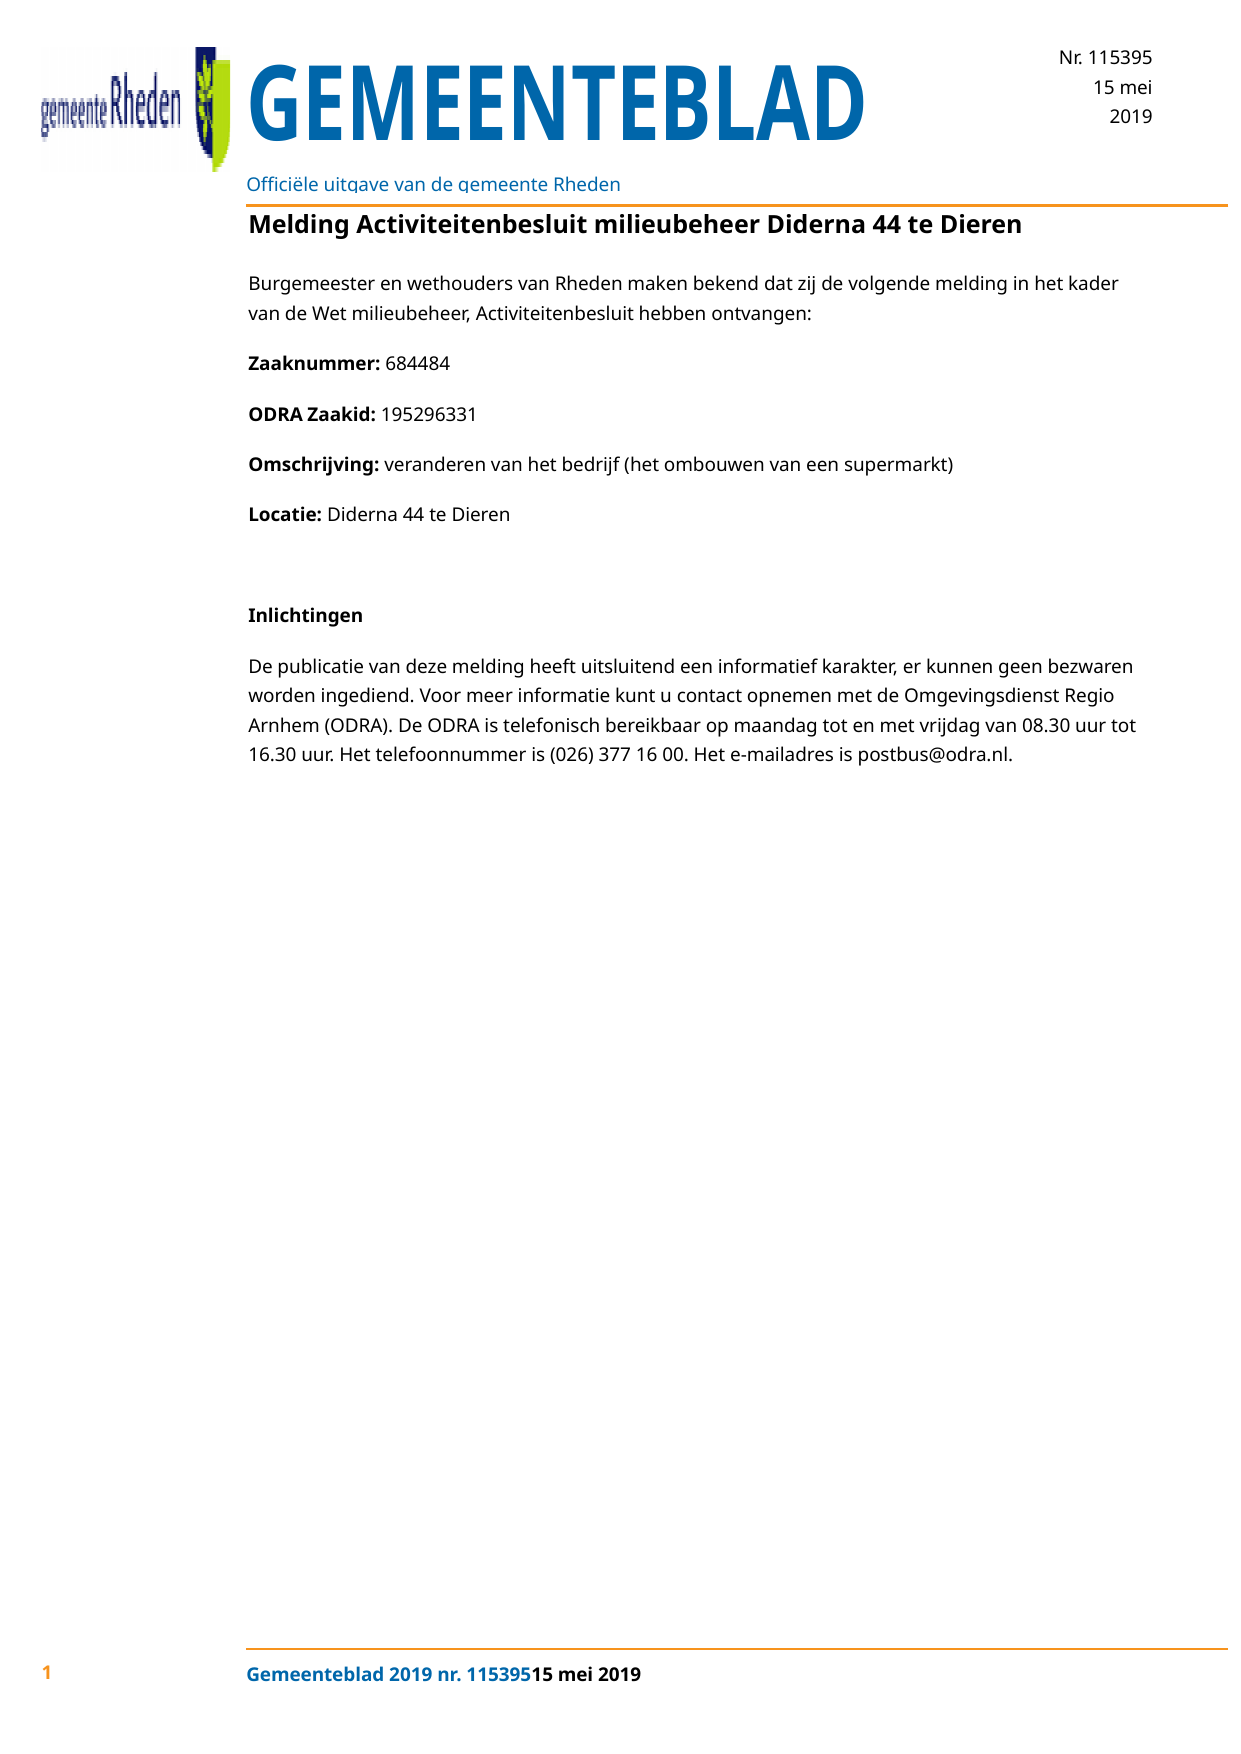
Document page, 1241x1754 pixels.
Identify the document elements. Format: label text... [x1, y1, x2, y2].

text Omschrijving: veranderen van het bedrijf (het ombouwen van een supermarkt) [248, 451, 1152, 477]
picture [41, 47, 231, 172]
text De publicatie van deze melding heeft uitsluitend een informatief karakter, er kunnen geen bezwaren worden ingediend. Voor meer informatie kunt u contact opnemen met de Omgevingsdienst Regio Arnhem (ODRA). De ODRA is telefonisch bereikbaar op maandag tot en met vrijdag van 08.30 uur tot 16.30 uur. Het telefoonnummer is (026) 377 16 00. Het e-mailadres is postbus@odra.nl. [248, 653, 1152, 767]
text ODRA Zaakid: 195296331 [248, 401, 1152, 426]
text Zaaknummer: 684484 [248, 350, 1152, 376]
text Locatie: Diderna 44 te Dieren [248, 502, 1152, 527]
text Burgemeester en wethouders van Rheden maken bekend dat zij de volgende melding in het kader van de Wet milieubeheer, Activiteitenbesluit hebben ontvangen: [248, 270, 1152, 326]
text Inlichtingen [248, 602, 1152, 628]
text Melding Activiteitenbesluit milieubeheer Diderna 44 te Dieren [248, 207, 1152, 241]
